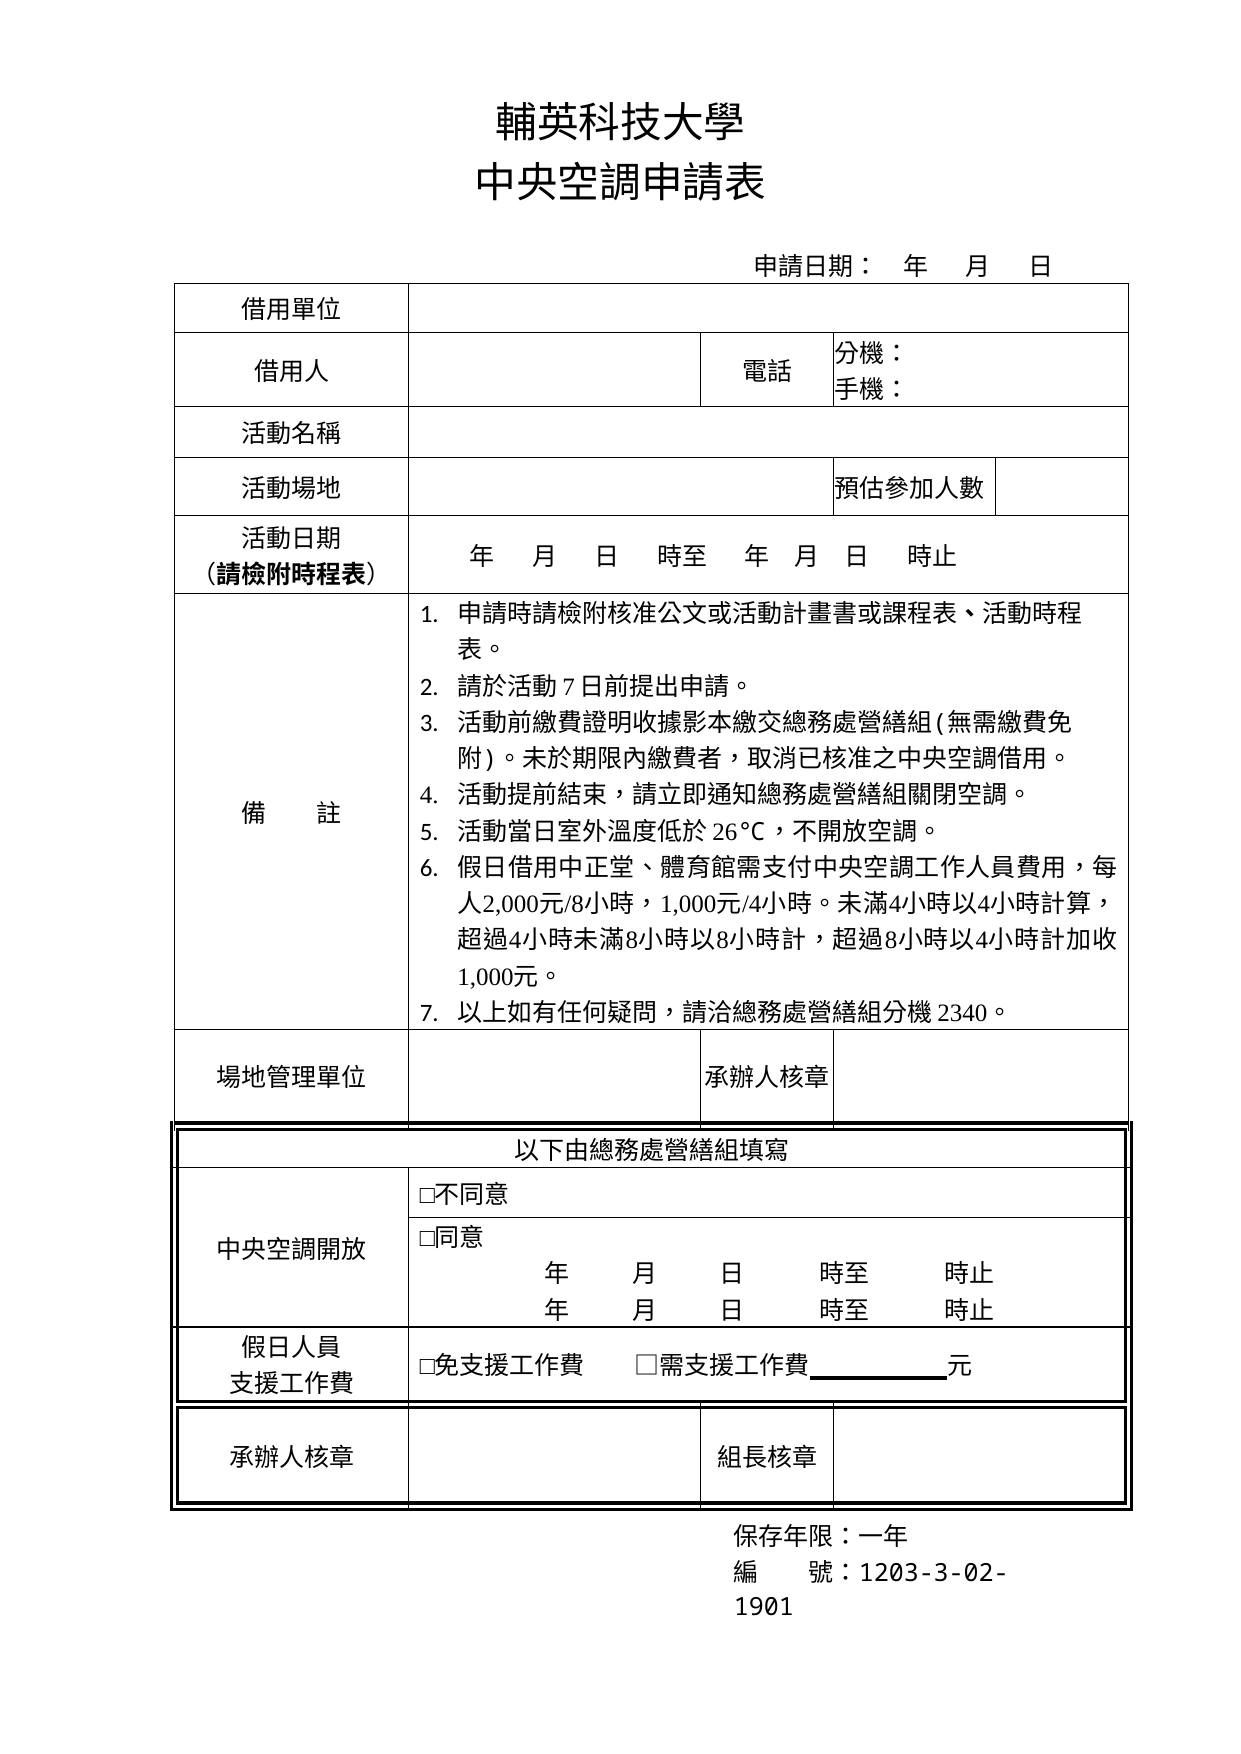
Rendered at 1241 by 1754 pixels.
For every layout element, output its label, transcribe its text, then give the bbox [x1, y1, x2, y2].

table_cell 申請時請檢附核准公文或活動計畫書或課程表、活動時程表。 請於活動7日前提出申請。 活動前繳費證明收據影本繳交總務處營繕組(無需繳費免附)。未於期限內繳費者，取消已核准之中央空調借用。 活動提前結束，請立即通知總務處營繕組關閉空調。 活動當日室外溫度低於26℃，不開放空調。 假日借用中正堂、體育館需支付中央空調工作人員費用，每人2,000元/8小時，1,000元/4小時。未滿4小時以4小時計算，超過4小時未滿8小時以8小時計，超過8小時以4小時計加收1,000元。 以上如有任何疑問，請洽總務處營繕組分機2340。 [409, 594, 1128, 1029]
text 保存年限：一年 [733, 1511, 1053, 1552]
table_cell [834, 1400, 1129, 1501]
table_cell □同意 年 月 日 時至 時止 年 月 日 時至 時止 [409, 1218, 1124, 1326]
table_cell 年 月 日 時至 年 月 日 時止 [409, 516, 1128, 593]
table_header [409, 284, 1128, 332]
table_cell 以下由總務處營繕組填寫 [179, 1131, 1124, 1167]
table_cell 預估參加人數 [834, 458, 995, 515]
table_cell 活動日期 （請檢附時程表） [175, 516, 408, 593]
table_cell 活動名稱 [175, 407, 408, 457]
table_header 借用單位 [175, 284, 408, 332]
table_cell 承辦人核章 [701, 1030, 833, 1121]
table_cell □不同意 [409, 1168, 1124, 1217]
table_cell [409, 1409, 700, 1501]
table_cell 活動場地 [175, 458, 408, 515]
text 申請日期： 年 月 日 [187, 247, 1053, 283]
table_cell [409, 1030, 700, 1121]
text 中央空調申請表 [187, 149, 1053, 209]
table_cell [409, 407, 1128, 457]
table_cell 中央空調開放 [179, 1168, 408, 1326]
table_cell 借用人 [175, 333, 408, 406]
table_cell [834, 1030, 1128, 1121]
table_cell [996, 458, 1128, 515]
table_cell 組長核章 [701, 1409, 833, 1501]
table_cell 場地管理單位 [175, 1030, 408, 1121]
text 輔英科技大學 [187, 89, 1053, 149]
table_cell 分機： 手機： [834, 333, 1128, 406]
text 編 號：1203-3-02-1901 [733, 1552, 1053, 1623]
table_cell [409, 333, 700, 406]
table_cell □免支援工作費 □需支援工作費 元 [409, 1328, 1124, 1400]
table_cell 備 註 [175, 594, 408, 1029]
table_cell [834, 1409, 1124, 1501]
table_cell [834, 1125, 1129, 1167]
table_cell 承辦人核章 [174, 1400, 408, 1501]
table_cell 電話 [701, 333, 833, 406]
table_cell [409, 458, 833, 515]
table_cell 假日人員 支援工作費 [179, 1328, 408, 1400]
